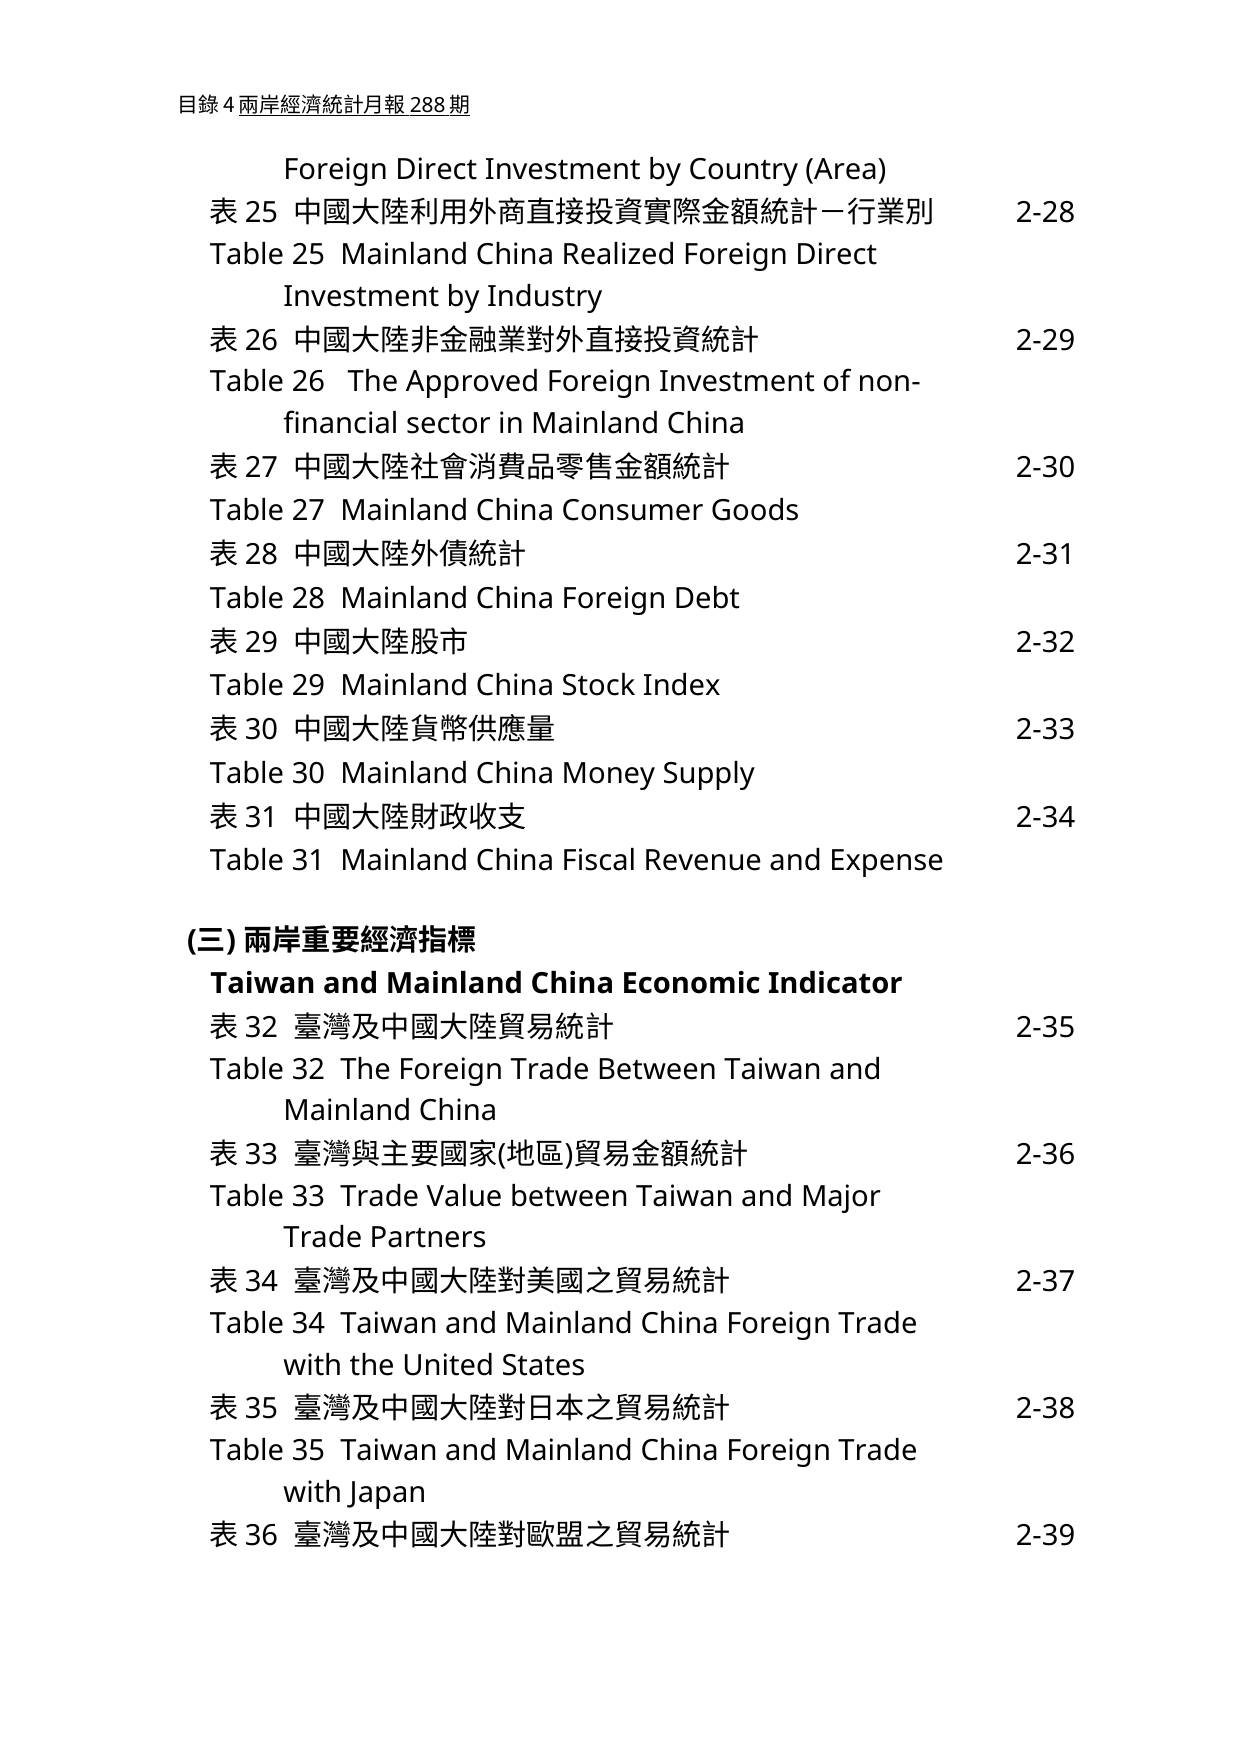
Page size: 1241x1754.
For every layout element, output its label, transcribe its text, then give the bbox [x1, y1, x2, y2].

table_cell (三) 兩岸重要經濟指標 [180, 879, 948, 958]
table_cell [948, 660, 1013, 704]
table_cell [1013, 835, 1111, 879]
table_cell [1111, 1173, 1238, 1256]
table_cell [1111, 573, 1238, 617]
table_cell [948, 617, 1013, 660]
table_cell [1013, 660, 1111, 704]
table_cell 2-33 [1013, 704, 1111, 748]
table_cell [1111, 748, 1238, 792]
table_cell [1111, 1427, 1238, 1510]
table_cell 2-31 [1013, 529, 1111, 573]
table_cell 表29 中國大陸股市 [180, 617, 948, 660]
table_cell [1111, 1256, 1238, 1300]
table_cell 表27 中國大陸社會消費品零售金額統計 [180, 442, 948, 485]
table_cell [1111, 1002, 1238, 1046]
table_cell [1111, 358, 1238, 442]
table_cell 2-34 [1013, 792, 1111, 835]
table_cell 表33 臺灣與主要國家(地區)貿易金額統計 [180, 1129, 948, 1173]
table_cell 表28 中國大陸外債統計 [180, 529, 948, 573]
table_cell Table 32 The Foreign Trade Between Taiwan and Mainland China [180, 1046, 948, 1129]
table_cell [1013, 958, 1111, 1002]
table_cell [1013, 231, 1111, 314]
table_cell [1111, 792, 1238, 835]
table_cell 表26 中國大陸非金融業對外直接投資統計 [180, 315, 948, 358]
table_cell [1111, 485, 1238, 529]
table_cell [1013, 1427, 1111, 1510]
table_cell 表32 臺灣及中國大陸貿易統計 [180, 1002, 948, 1046]
table_cell [948, 835, 1013, 879]
table_cell [1111, 835, 1238, 879]
table_cell [1111, 442, 1238, 485]
table_cell [1111, 1300, 1238, 1383]
table_cell [948, 958, 1013, 1002]
table_cell Table 30 Mainland China Money Supply [180, 748, 948, 792]
table_cell [948, 1510, 1013, 1554]
table_cell [1013, 748, 1111, 792]
table_cell [1111, 146, 1238, 187]
table_cell Table 26 The Approved Foreign Investment of non-financial sector in Mainland China [180, 358, 948, 442]
table_cell [948, 1300, 1013, 1383]
table_cell 表34 臺灣及中國大陸對美國之貿易統計 [180, 1256, 948, 1300]
table_cell [948, 529, 1013, 573]
table_cell [948, 315, 1013, 358]
table_cell [948, 485, 1013, 529]
table_cell [1111, 1510, 1238, 1554]
table_cell [948, 573, 1013, 617]
table_cell 2-39 [1013, 1510, 1111, 1554]
table_cell [948, 1427, 1013, 1510]
table_cell Table 29 Mainland China Stock Index [180, 660, 948, 704]
table_cell [1013, 1300, 1111, 1383]
table_cell 2-30 [1013, 442, 1111, 485]
table_cell 表31 中國大陸財政收支 [180, 792, 948, 835]
table_cell [948, 442, 1013, 485]
table_cell [948, 231, 1013, 314]
table_cell 表30 中國大陸貨幣供應量 [180, 704, 948, 748]
table_cell [948, 188, 1013, 231]
table_cell [948, 358, 1013, 442]
table_cell 2-36 [1013, 1129, 1111, 1173]
table_cell [948, 1046, 1013, 1129]
table_cell [1111, 315, 1238, 358]
table_cell 表25 中國大陸利用外商直接投資實際金額統計－行業別 [180, 188, 948, 231]
table_cell 2-32 [1013, 617, 1111, 660]
table_cell [948, 1129, 1013, 1173]
table_cell Table 35 Taiwan and Mainland China Foreign Trade with Japan [180, 1427, 948, 1510]
table_cell [948, 704, 1013, 748]
table_cell [948, 792, 1013, 835]
table_cell 表35 臺灣及中國大陸對日本之貿易統計 [180, 1383, 948, 1427]
table_cell [1111, 1129, 1238, 1173]
table_cell Table 25 Mainland China Realized Foreign Direct Investment by Industry [180, 231, 948, 314]
table_cell Table 33 Trade Value between Taiwan and Major Trade Partners [180, 1173, 948, 1256]
table_cell [1013, 1046, 1111, 1129]
table_cell Taiwan and Mainland China Economic Indicator [180, 958, 948, 1002]
table_cell Table 31 Mainland China Fiscal Revenue and Expense [180, 835, 948, 879]
table_cell [1013, 1173, 1111, 1256]
table_cell [1111, 188, 1238, 231]
table_cell Foreign Direct Investment by Country (Area) [180, 146, 948, 187]
table_cell [948, 146, 1013, 187]
table_cell [948, 1256, 1013, 1300]
table_cell [1111, 231, 1238, 314]
table_cell [948, 1173, 1013, 1256]
table_cell [1013, 485, 1111, 529]
table_cell [1111, 617, 1238, 660]
table_cell Table 28 Mainland China Foreign Debt [180, 573, 948, 617]
table_cell [1013, 879, 1111, 958]
table_cell [1013, 146, 1111, 187]
table_cell [1013, 573, 1111, 617]
table_cell 2-29 [1013, 315, 1111, 358]
table_cell Table 34 Taiwan and Mainland China Foreign Trade with the United States [180, 1300, 948, 1383]
table_cell [1111, 1046, 1238, 1129]
table_cell [1013, 358, 1111, 442]
table_cell Table 27 Mainland China Consumer Goods [180, 485, 948, 529]
table_cell 2-37 [1013, 1256, 1111, 1300]
table_cell 2-38 [1013, 1383, 1111, 1427]
table_cell [1111, 704, 1238, 748]
table_cell 2-28 [1013, 188, 1111, 231]
table_cell [1111, 958, 1238, 1002]
table_cell [948, 879, 1013, 958]
table_cell [948, 748, 1013, 792]
table_cell [1111, 1383, 1238, 1427]
table_cell [1111, 529, 1238, 573]
table_cell [1111, 660, 1238, 704]
table_cell [948, 1383, 1013, 1427]
table_cell [1111, 879, 1238, 958]
table_cell 2-35 [1013, 1002, 1111, 1046]
table_cell 表36 臺灣及中國大陸對歐盟之貿易統計 [180, 1510, 948, 1554]
table_cell [948, 1002, 1013, 1046]
